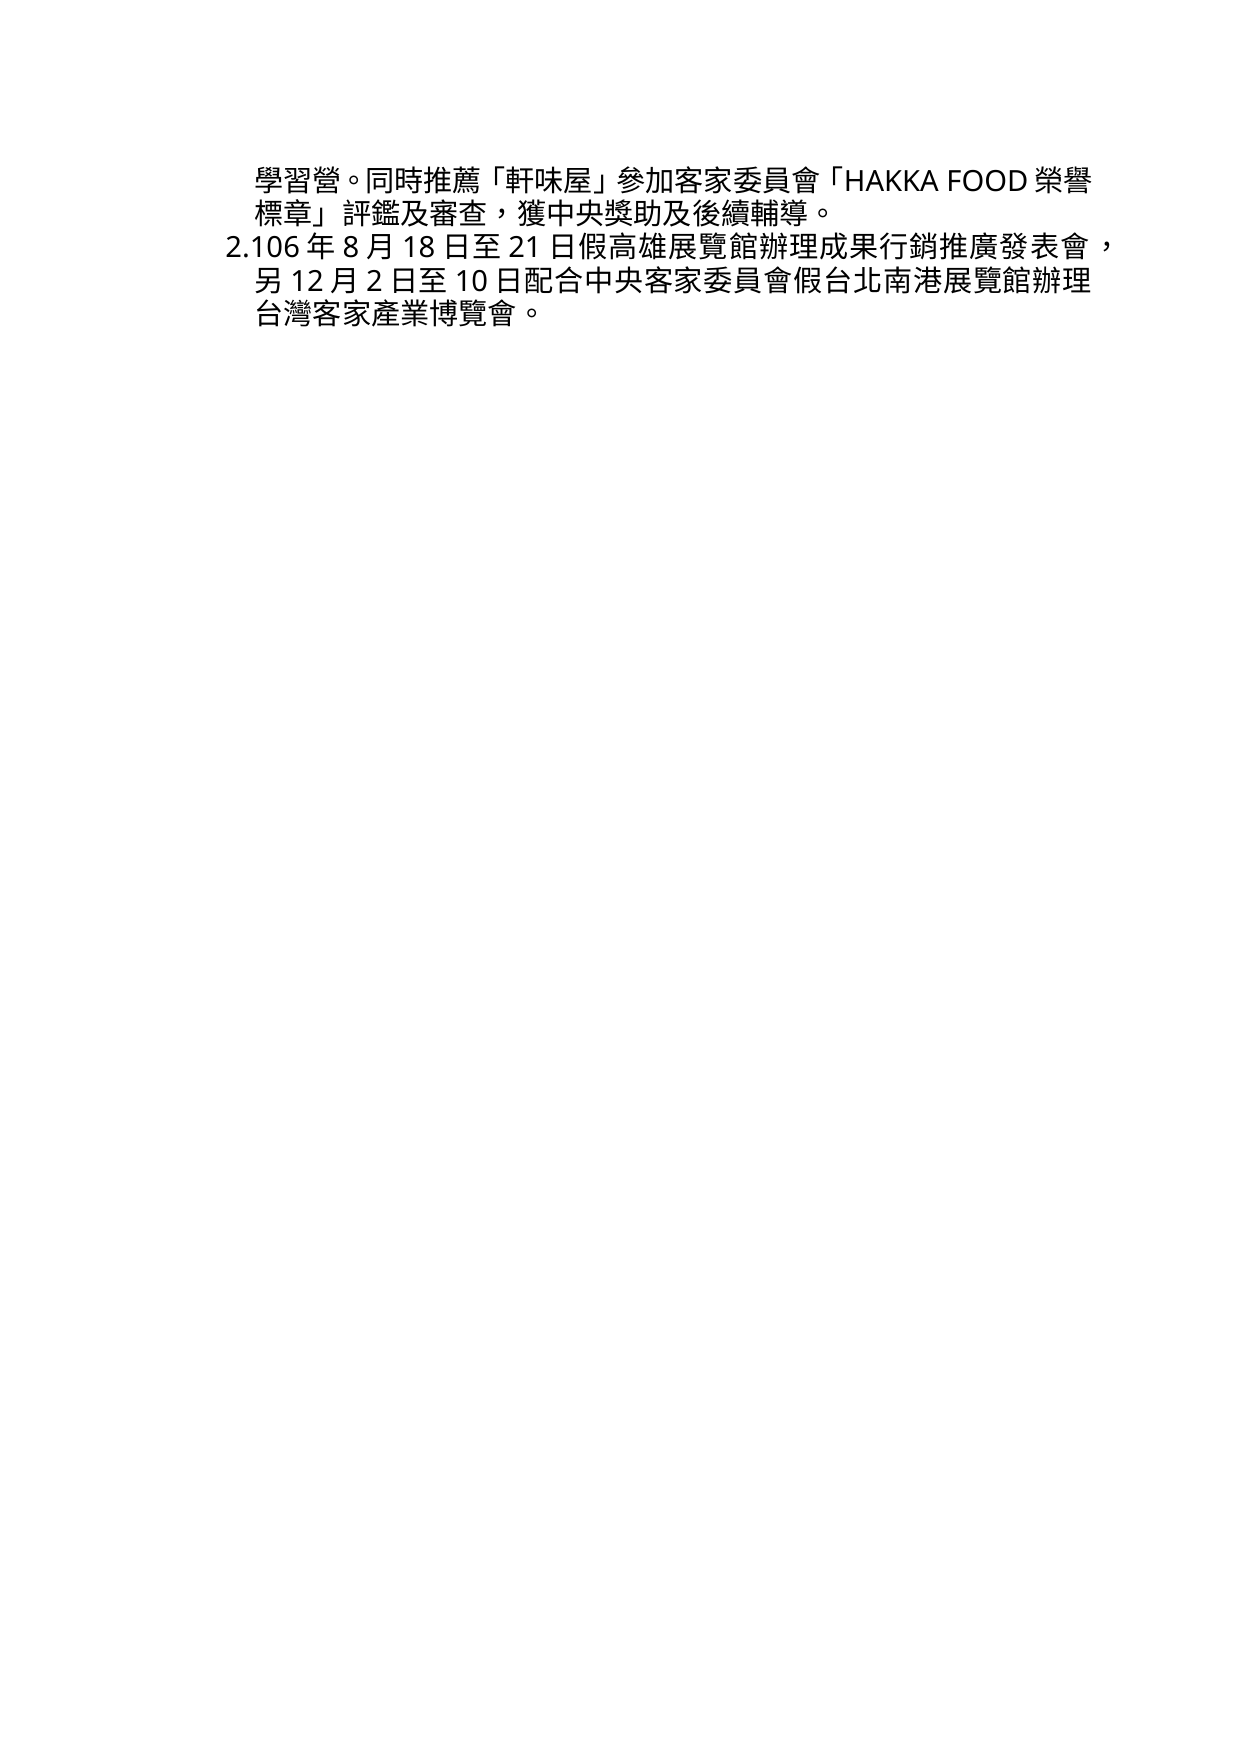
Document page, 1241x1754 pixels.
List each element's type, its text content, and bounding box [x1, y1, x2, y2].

text 學習營。同時推薦「軒味屋」參加客家委員會「HAKKA FOOD榮譽標章」評鑑及審查，獲中央獎助及後續輔導。 [225, 164, 1092, 231]
text 2.106年8月18日至21日假高雄展覽館辦理成果行銷推廣發表會，另12月2日至10日配合中央客家委員會假台北南港展覽館辦理台灣客家產業博覽會。 [225, 231, 1092, 331]
